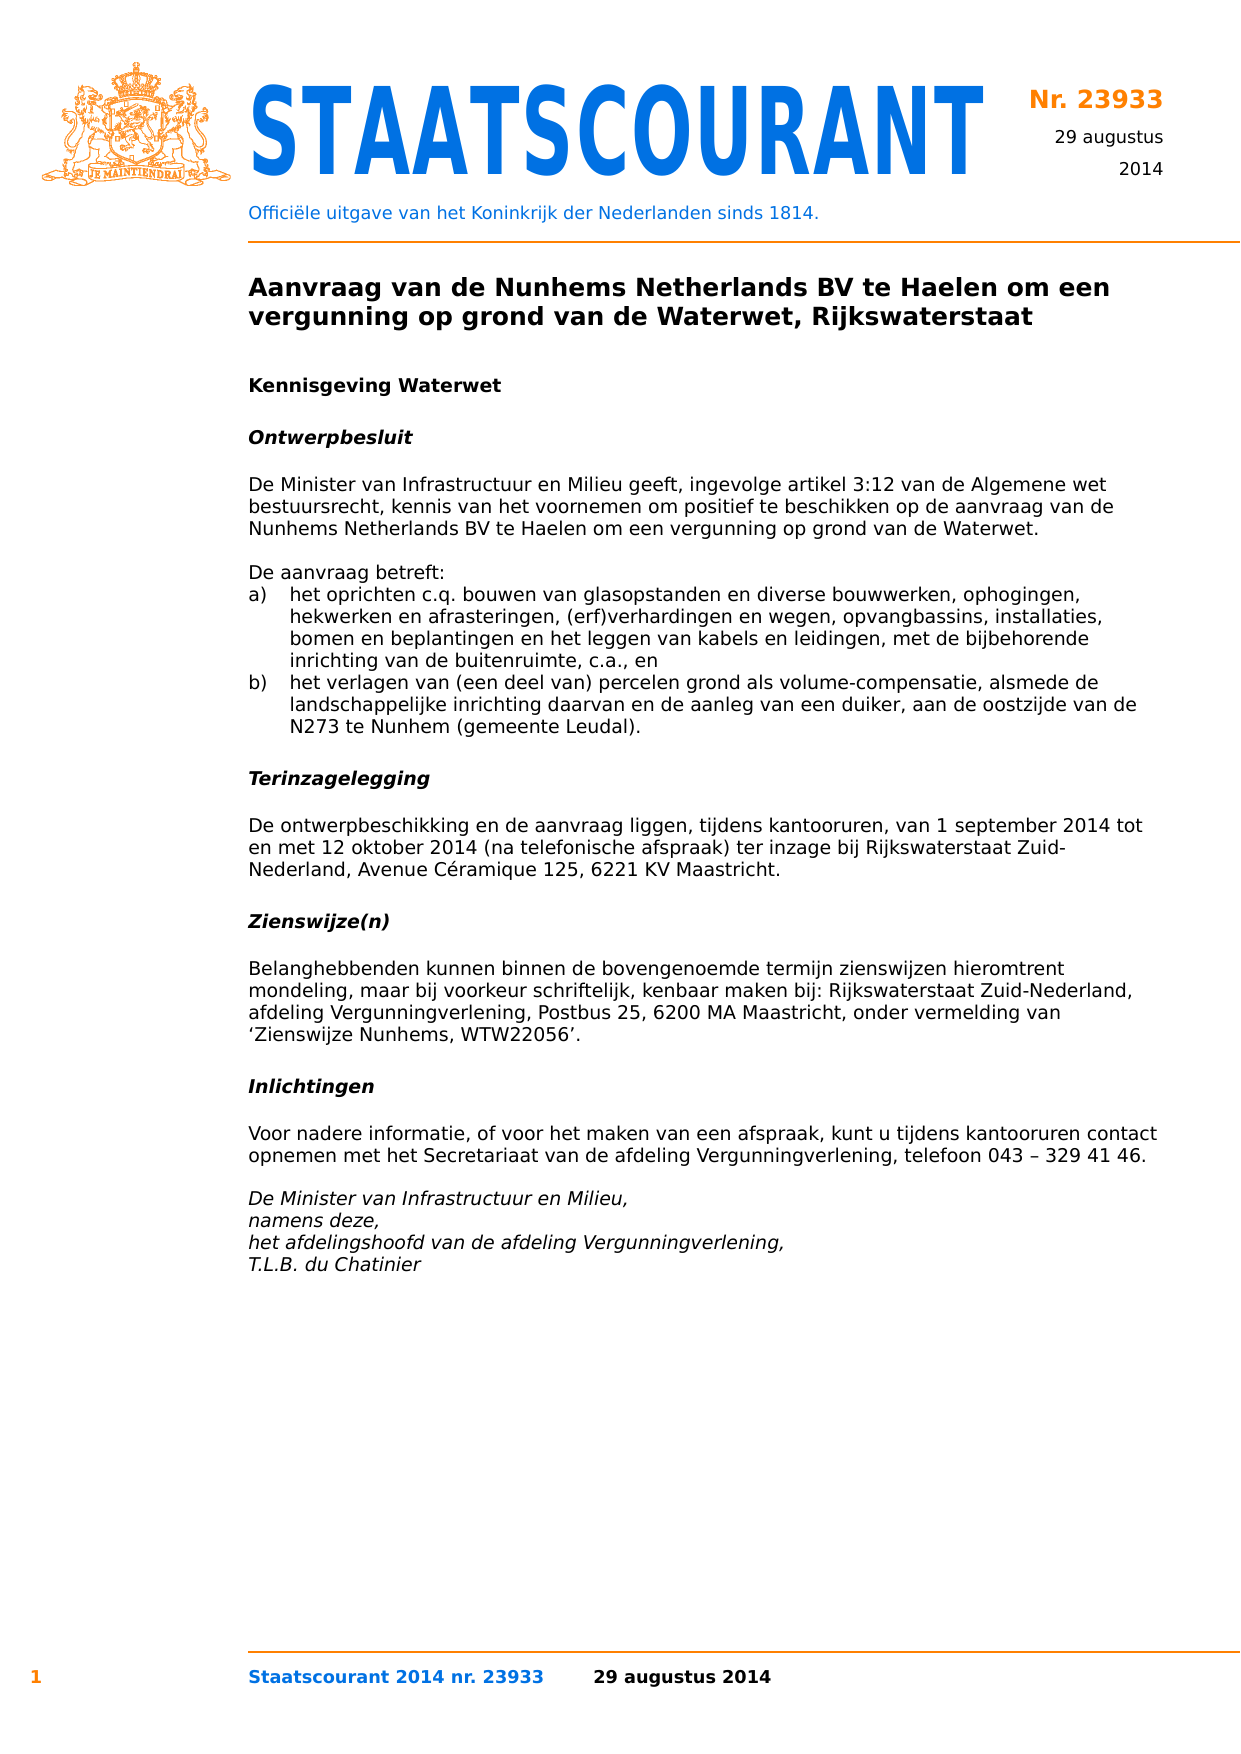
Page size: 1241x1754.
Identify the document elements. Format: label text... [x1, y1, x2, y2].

text De Minister van Infrastructuur en Milieu, namens deze, het afdelingshoofd van de afdeling Vergunningverlening, T.L.B. du Chatinier [248, 1188, 1163, 1276]
table_header [25, 62, 248, 241]
table_header Nr. 23933 [998, 62, 1240, 121]
table_cell 29 augustus [998, 121, 1240, 153]
text De ontwerpbeschikking en de aanvraag liggen, tijdens kantooruren, van 1 september 2014 tot en met 12 oktober 2014 (na telefonische afspraak) ter inzage bij Rijkswaterstaat Zuid-Nederland, Avenue Céramique 125, 6221 KV Maastricht. [248, 815, 1163, 881]
table_cell 2014 [998, 153, 1240, 203]
text De Minister van Infrastructuur en Milieu geeft, ingevolge artikel 3:12 van de Algemene wet bestuursrecht, kennis van het voornemen om positief te beschikken op de aanvraag van de Nunhems Netherlands BV te Haelen om een vergunning op grond van de Waterwet. [248, 474, 1163, 540]
table_header STAATSCOURANT [248, 62, 998, 203]
text Belanghebbenden kunnen binnen de bovengenoemde termijn zienswijzen hieromtrent mondeling, maar bij voorkeur schriftelijk, kenbaar maken bij: Rijkswaterstaat Zuid-Nederland, afdeling Vergunningverlening, Postbus 25, 6200 MA Maastricht, onder vermelding van ‘Zienswijze Nunhems, WTW22056’. [248, 958, 1163, 1046]
subtitle Ontwerpbesluit [248, 427, 1163, 449]
text a) het oprichten c.q. bouwen van glasopstanden en diverse bouwwerken, ophogingen, hekwerken en afrasteringen, (erf)verhardingen en wegen, opvangbassins, installaties, bomen en beplantingen en het leggen van kabels en leidingen, met de bijbehorende inrichting van de buitenruimte, c.a., en [248, 584, 1163, 672]
subtitle Aanvraag van de Nunhems Netherlands BV te Haelen om een vergunning op grond van de Waterwet, Rijkswaterstaat [248, 273, 1163, 331]
subtitle Zienswijze(n) [248, 911, 1163, 933]
text Voor nadere informatie, of voor het maken van een afspraak, kunt u tijdens kantooruren contact opnemen met het Secretariaat van de afdeling Vergunningverlening, telefoon 043 – 329 41 46. [248, 1122, 1163, 1166]
subtitle Kennisgeving Waterwet [248, 375, 1163, 397]
text b) het verlagen van (een deel van) percelen grond als volume-compensatie, alsmede de landschappelijke inrichting daarvan en de aanleg van een duiker, aan de oostzijde van de N273 te Nunhem (gemeente Leudal). [248, 672, 1163, 738]
text De aanvraag betreft: [248, 562, 1163, 584]
table_cell Officiële uitgave van het Koninkrijk der Nederlanden sinds 1814. [248, 203, 1240, 241]
subtitle Terinzagelegging [248, 768, 1163, 790]
picture [41, 62, 231, 186]
subtitle Inlichtingen [248, 1076, 1163, 1097]
